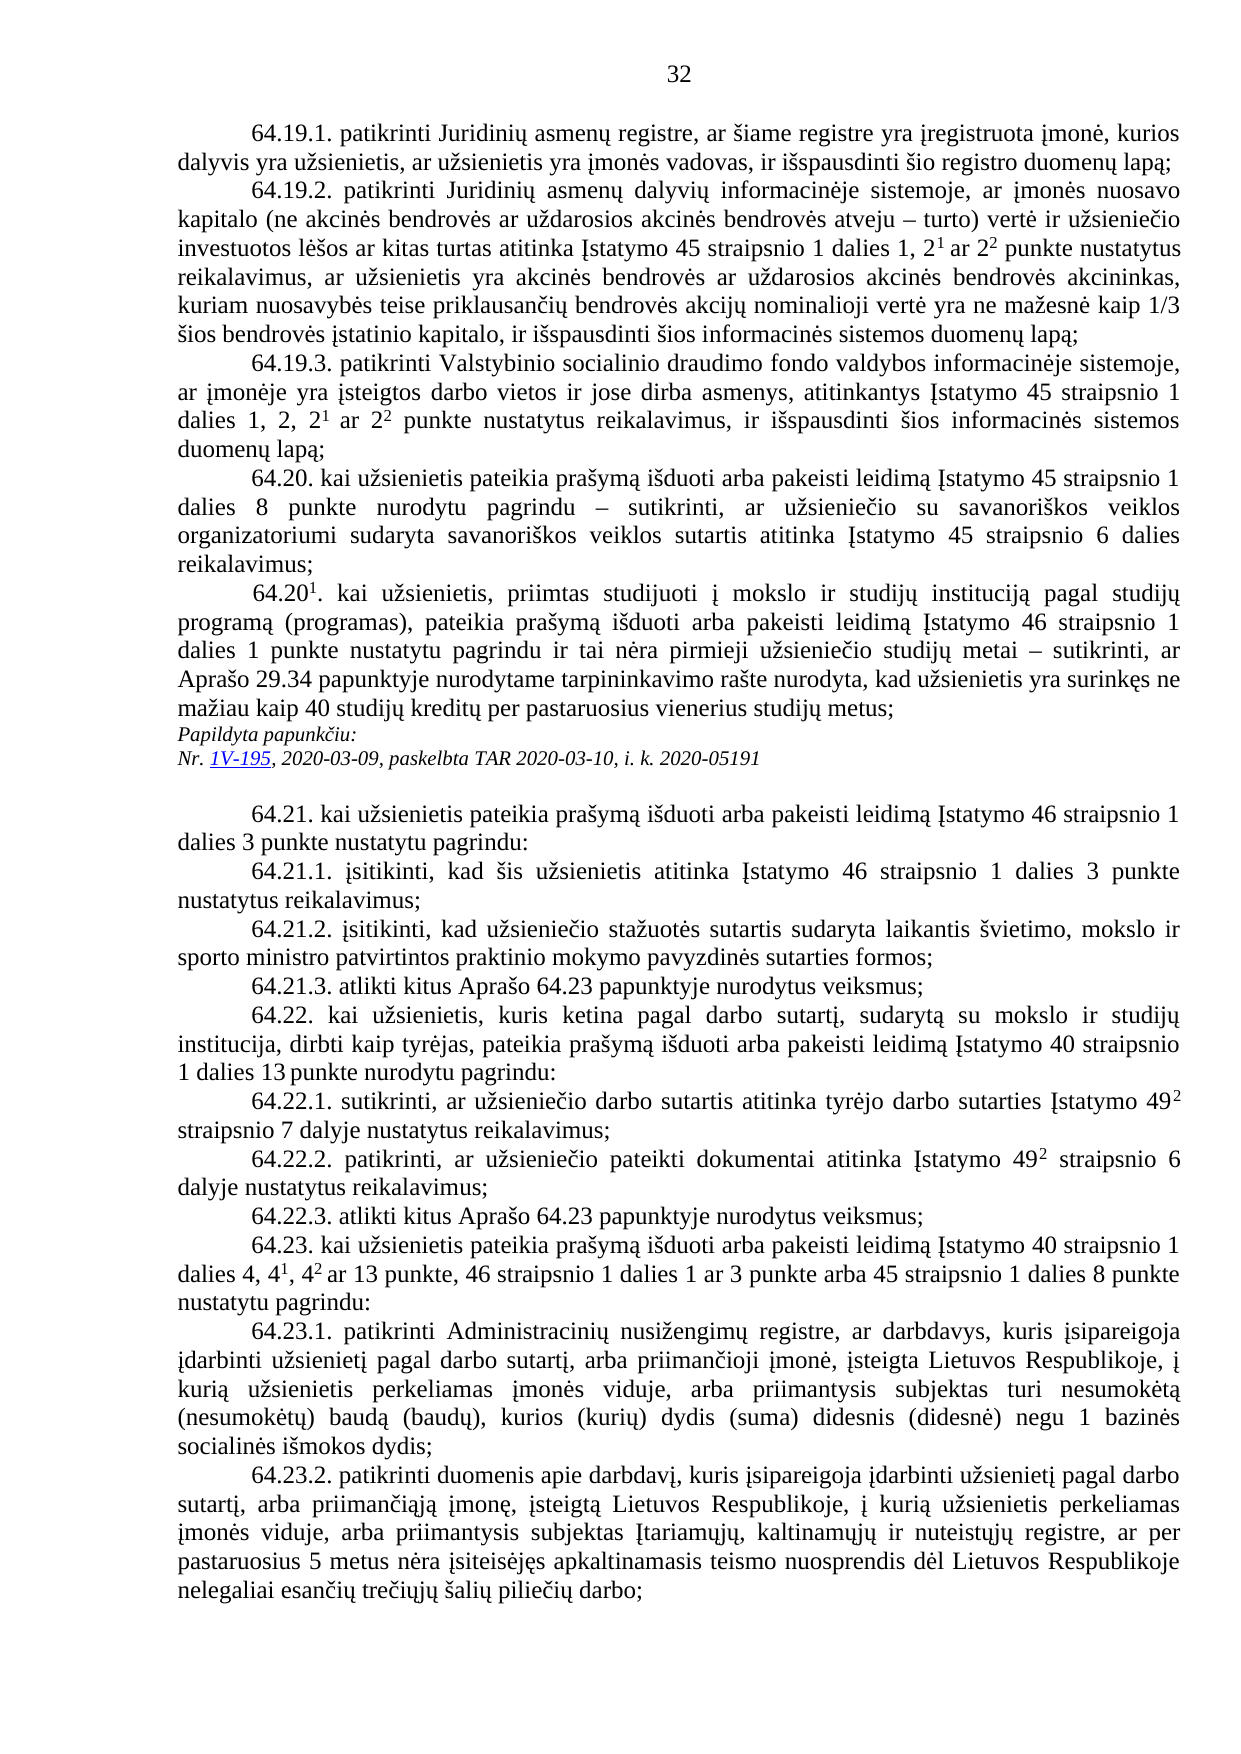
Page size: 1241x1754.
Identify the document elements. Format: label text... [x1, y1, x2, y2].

text 64.19.2. patikrinti Juridinių asmenų dalyvių informacinėje sistemoje, ar įmonės nuosavo kapitalo (ne akcinės bendrovės ar uždarosios akcinės bendrovės atveju – turto) vertė ir užsieniečio investuotos lėšos ar kitas turtas atitinka Įstatymo 45 straipsnio 1 dalies 1, 21 ar 22 punkte nustatytus reikalavimus, ar užsienietis yra akcinės bendrovės ar uždarosios akcinės bendrovės akcininkas, kuriam nuosavybės teise priklausančių bendrovės akcijų nominalioji vertė yra ne mažesnė kaip 1/3 šios bendrovės įstatinio kapitalo, ir išspausdinti šios informacinės sistemos duomenų lapą; [177, 176, 1181, 348]
text 64.23. kai užsienietis pateikia prašymą išduoti arba pakeisti leidimą Įstatymo 40 straipsnio 1 dalies 4, 41, 42 ar 13 punkte, 46 straipsnio 1 dalies 1 ar 3 punkte arba 45 straipsnio 1 dalies 8 punkte nustatytu pagrindu: [177, 1230, 1181, 1316]
text 64.21. kai užsienietis pateikia prašymą išduoti arba pakeisti leidimą Įstatymo 46 straipsnio 1 dalies 3 punkte nustatytu pagrindu: [177, 799, 1181, 856]
text 64.22.3. atlikti kitus Aprašo 64.23 papunktyje nurodytus veiksmus; [177, 1201, 1181, 1230]
text 64.23.2. patikrinti duomenis apie darbdavį, kuris įsipareigoja įdarbinti užsienietį pagal darbo sutartį, arba priimančiąją įmonę, įsteigtą Lietuvos Respublikoje, į kurią užsienietis perkeliamas įmonės viduje, arba priimantysis subjektas Įtariamųjų, kaltinamųjų ir nuteistųjų registre, ar per pastaruosius 5 metus nėra įsiteisėjęs apkaltinamasis teismo nuosprendis dėl Lietuvos Respublikoje nelegaliai esančių trečiųjų šalių piliečių darbo; [177, 1460, 1181, 1604]
text 64.22.2. patikrinti, ar užsieniečio pateikti dokumentai atitinka Įstatymo 492 straipsnio 6 dalyje nustatytus reikalavimus; [177, 1144, 1181, 1201]
text Papildyta papunkčiu: [177, 722, 1181, 746]
text 64.22.1. sutikrinti, ar užsieniečio darbo sutartis atitinka tyrėjo darbo sutarties Įstatymo 492 straipsnio 7 dalyje nustatytus reikalavimus; [177, 1086, 1181, 1144]
text 64.20. kai užsienietis pateikia prašymą išduoti arba pakeisti leidimą Įstatymo 45 straipsnio 1 dalies 8 punkte nurodytu pagrindu – sutikrinti, ar užsieniečio su savanoriškos veiklos organizatoriumi sudaryta savanoriškos veiklos sutartis atitinka Įstatymo 45 straipsnio 6 dalies reikalavimus; [177, 463, 1181, 578]
text 64.23.1. patikrinti Administracinių nusižengimų registre, ar darbdavys, kuris įsipareigoja įdarbinti užsienietį pagal darbo sutartį, arba priimančioji įmonė, įsteigta Lietuvos Respublikoje, į kurią užsienietis perkeliamas įmonės viduje, arba priimantysis subjektas turi nesumokėtą (nesumokėtų) baudą (baudų), kurios (kurių) dydis (suma) didesnis (didesnė) negu 1 bazinės socialinės išmokos dydis; [177, 1316, 1181, 1460]
text 64.201. kai užsienietis, priimtas studijuoti į mokslo ir studijų instituciją pagal studijų programą (programas), pateikia prašymą išduoti arba pakeisti leidimą Įstatymo 46 straipsnio 1 dalies 1 punkte nustatytu pagrindu ir tai nėra pirmieji užsieniečio studijų metai – sutikrinti, ar Aprašo 29.34 papunktyje nurodytame tarpininkavimo rašte nurodyta, kad užsienietis yra surinkęs ne mažiau kaip 40 studijų kreditų per pastaruosius vienerius studijų metus; [177, 578, 1181, 722]
text 64.21.3. atlikti kitus Aprašo 64.23 papunktyje nurodytus veiksmus; [177, 971, 1181, 1000]
text 64.22. kai užsienietis, kuris ketina pagal darbo sutartį, sudarytą su mokslo ir studijų institucija, dirbti kaip tyrėjas, pateikia prašymą išduoti arba pakeisti leidimą Įstatymo 40 straipsnio 1 dalies 13 punkte nurodytu pagrindu: [177, 1000, 1181, 1086]
text 64.21.2. įsitikinti, kad užsieniečio stažuotės sutartis sudaryta laikantis švietimo, mokslo ir sporto ministro patvirtintos praktinio mokymo pavyzdinės sutarties formos; [177, 914, 1181, 971]
text 64.21.1. įsitikinti, kad šis užsienietis atitinka Įstatymo 46 straipsnio 1 dalies 3 punkte nustatytus reikalavimus; [177, 856, 1181, 914]
text Nr. 1V-195, 2020-03-09, paskelbta TAR 2020-03-10, i. k. 2020-05191 [177, 746, 1181, 770]
text 64.19.3. patikrinti Valstybinio socialinio draudimo fondo valdybos informacinėje sistemoje, ar įmonėje yra įsteigtos darbo vietos ir jose dirba asmenys, atitinkantys Įstatymo 45 straipsnio 1 dalies 1, 2, 21 ar 22 punkte nustatytus reikalavimus, ir išspausdinti šios informacinės sistemos duomenų lapą; [177, 348, 1181, 463]
text 64.19.1. patikrinti Juridinių asmenų registre, ar šiame registre yra įregistruota įmonė, kurios dalyvis yra užsienietis, ar užsienietis yra įmonės vadovas, ir išspausdinti šio registro duomenų lapą; [177, 118, 1181, 176]
